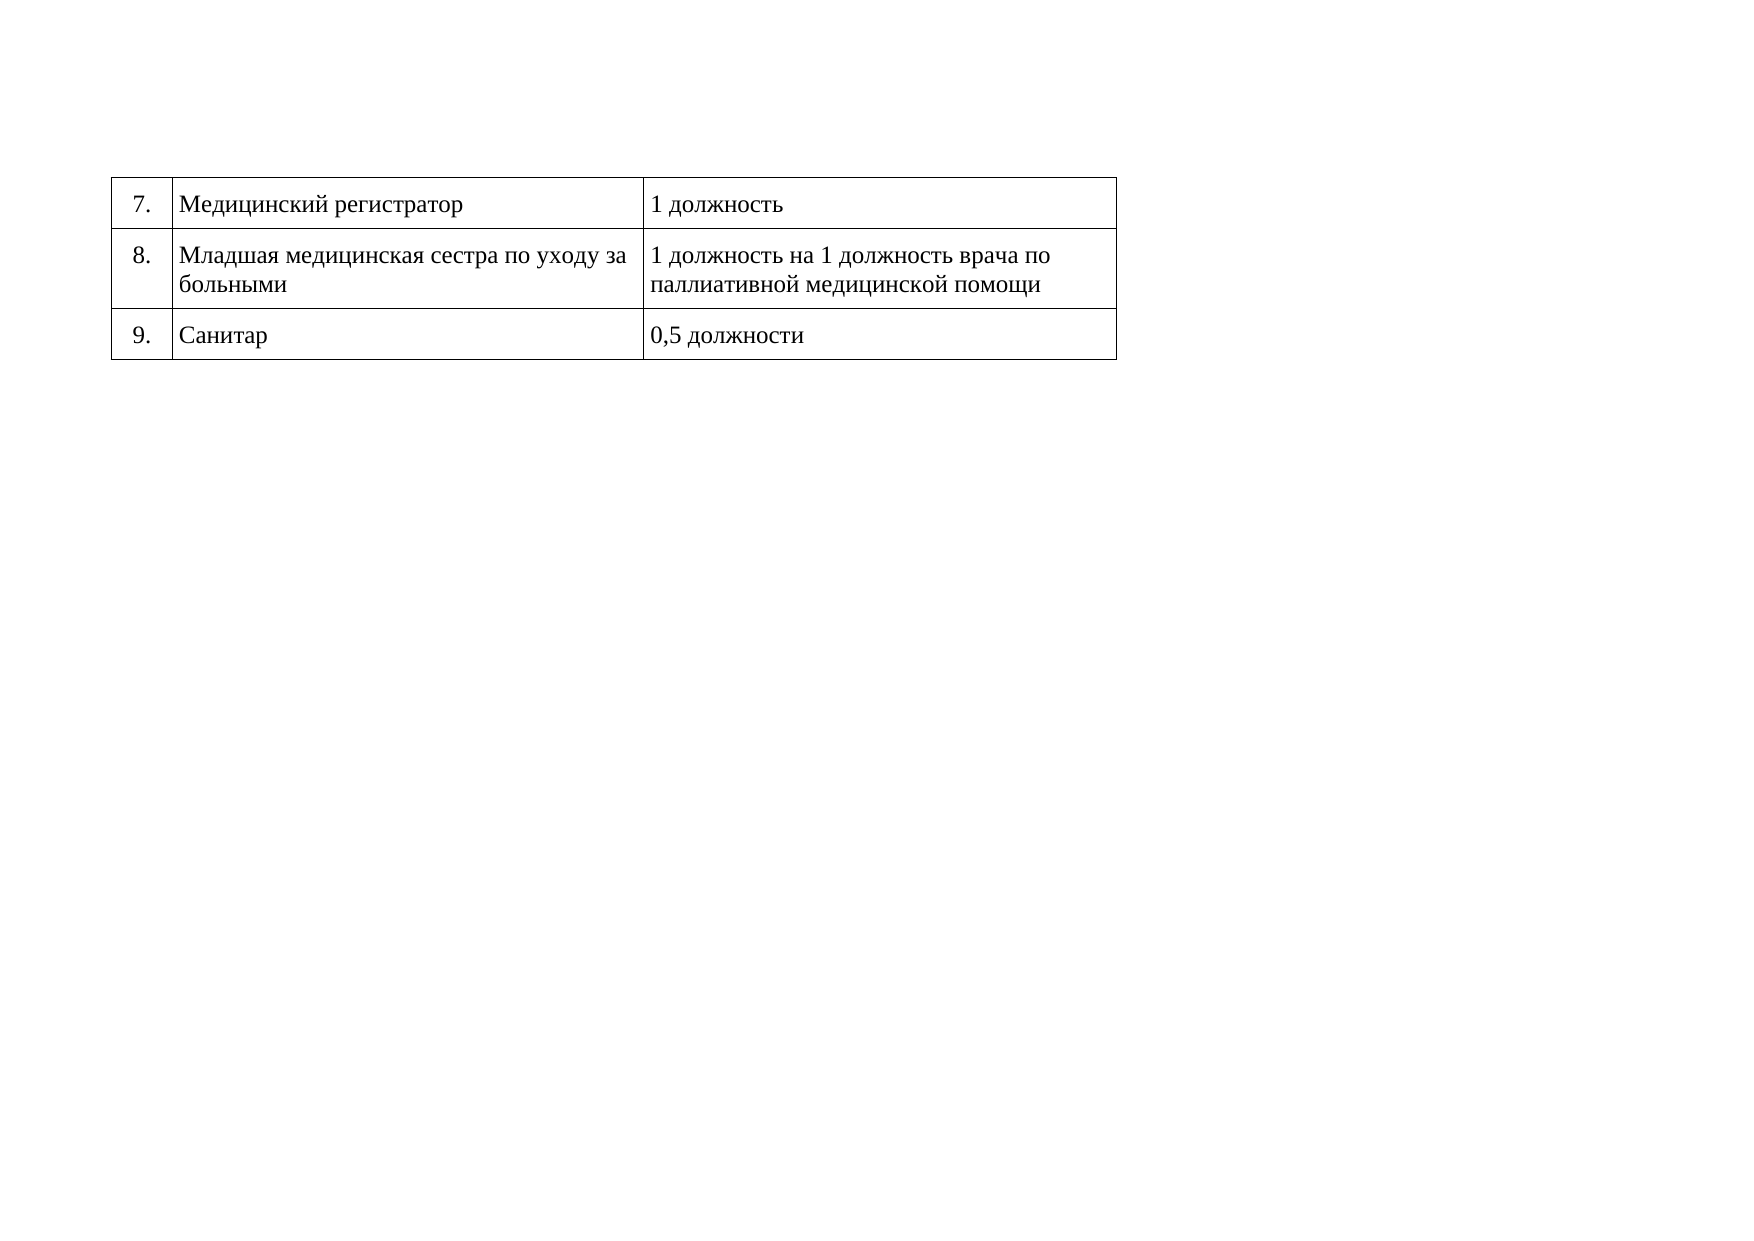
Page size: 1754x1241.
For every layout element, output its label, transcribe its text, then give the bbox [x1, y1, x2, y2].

table_cell 9. [112, 309, 172, 359]
table_cell Санитар [173, 309, 643, 359]
table_cell 1 должность на 1 должность врача по паллиативной медицинской помощи [644, 229, 1116, 308]
table_cell Младшая медицинская сестра по уходу за больными [173, 229, 643, 308]
table_cell 1 должность [644, 178, 1116, 228]
table_cell 7. [112, 178, 172, 228]
table_cell 0,5 должности [644, 309, 1116, 359]
table_cell 8. [112, 229, 172, 308]
table_cell Медицинский регистратор [173, 178, 643, 228]
